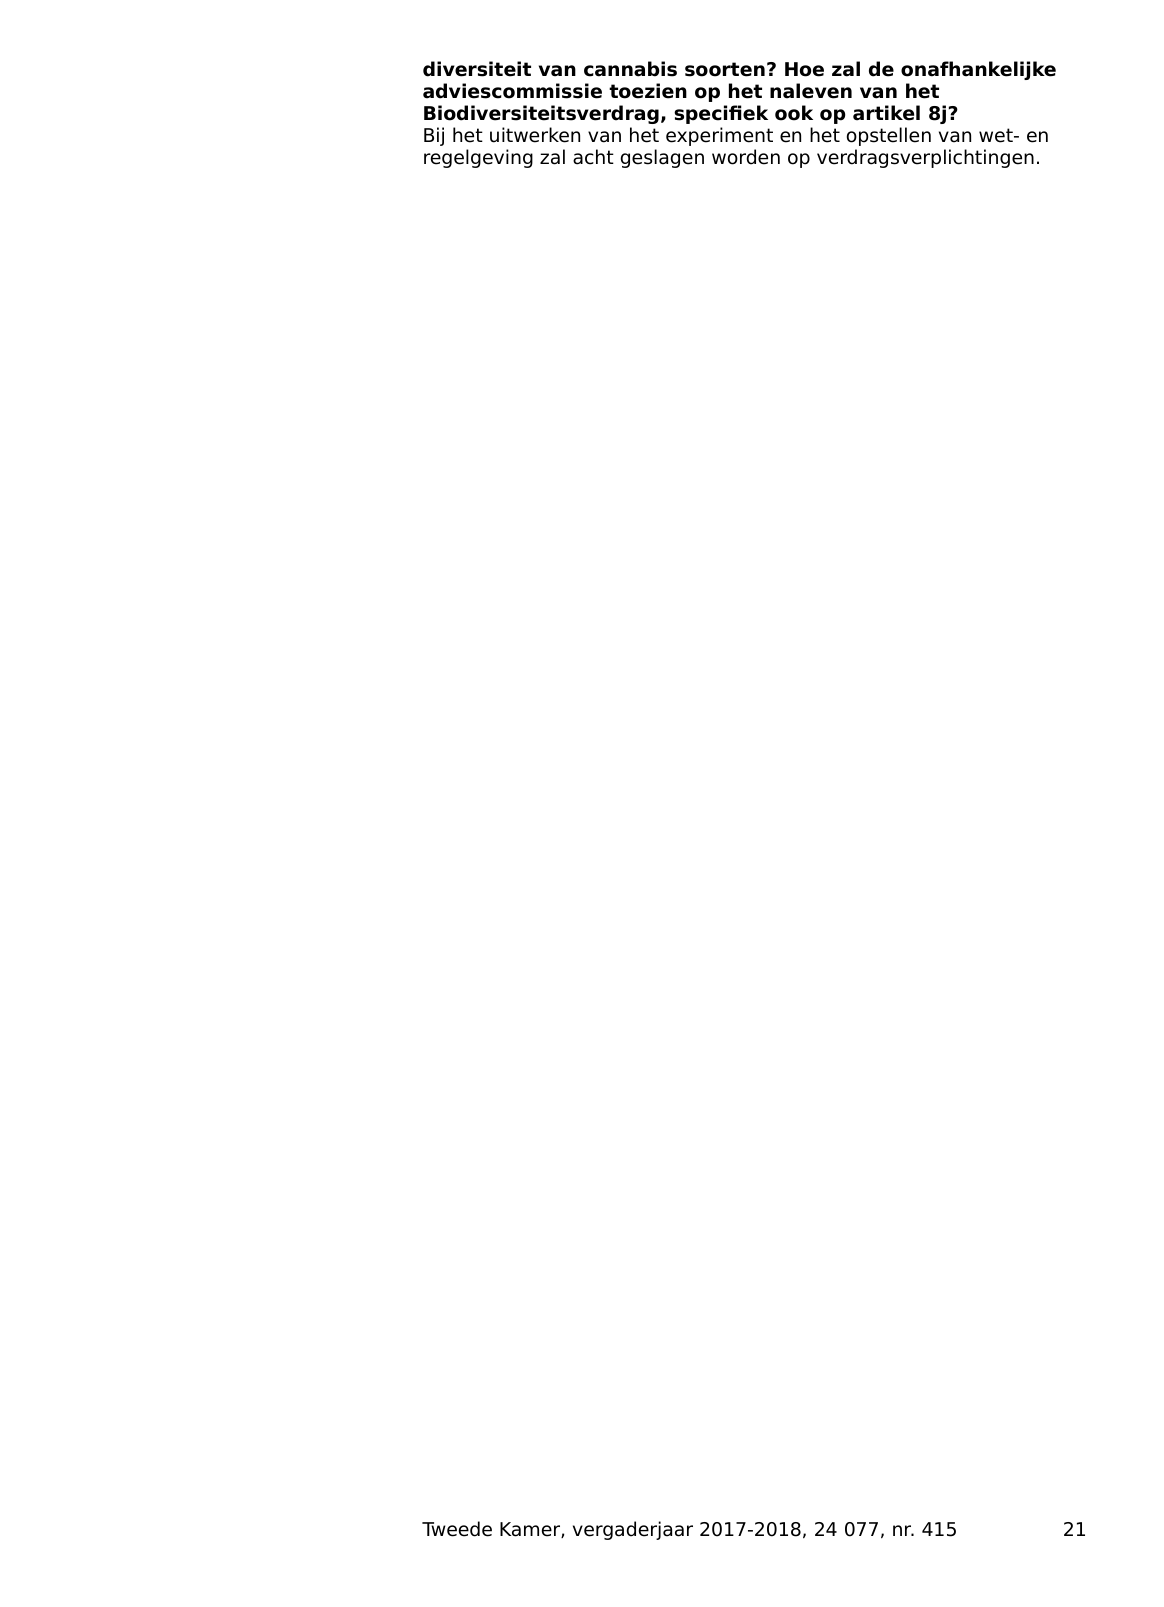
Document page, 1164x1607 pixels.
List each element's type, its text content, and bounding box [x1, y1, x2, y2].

text diversiteit van cannabis soorten? Hoe zal de onafhankelijke adviescommissie toezien op het naleven van het Biodiversiteitsverdrag, specifiek ook op artikel 8j? [422, 59, 1087, 125]
text Bij het uitwerken van het experiment en het opstellen van wet- en regelgeving zal acht geslagen worden op verdragsverplichtingen. [422, 125, 1087, 169]
